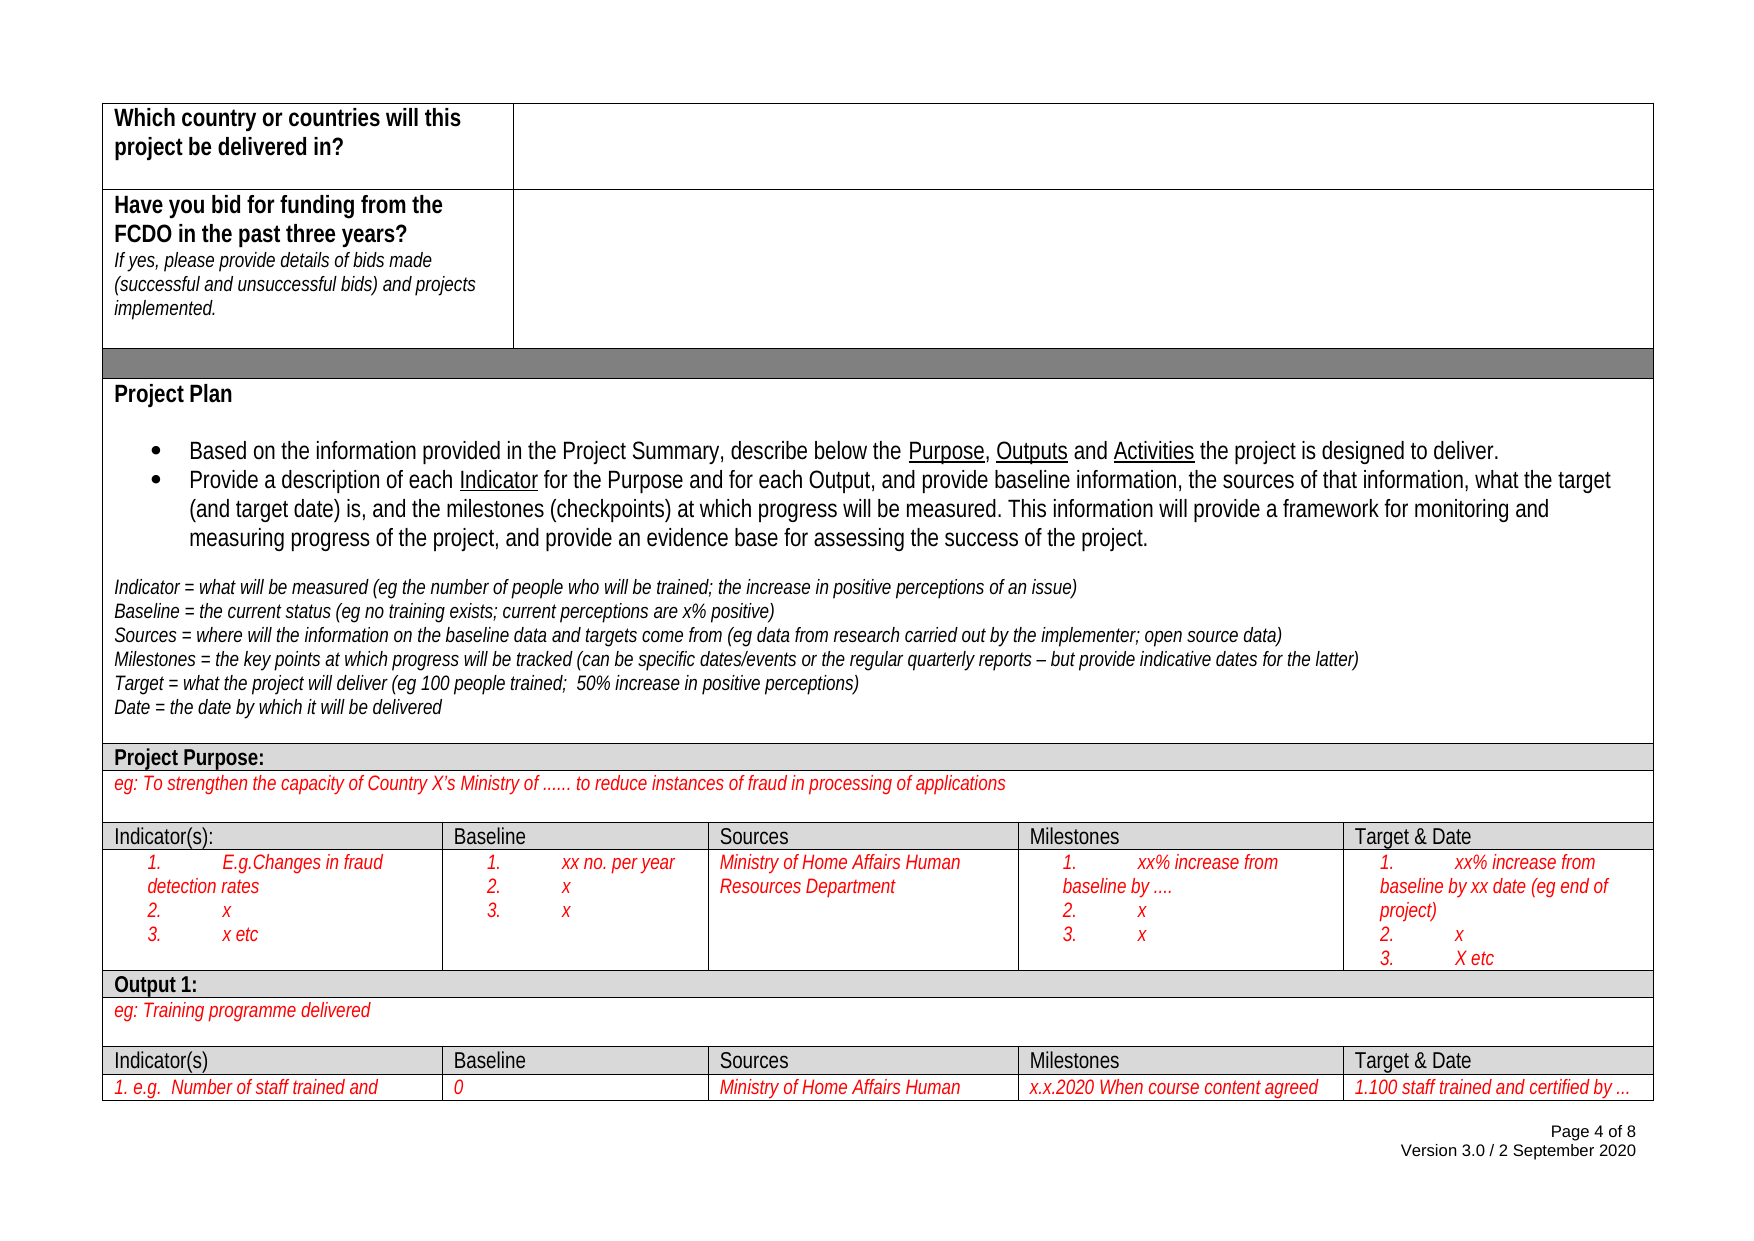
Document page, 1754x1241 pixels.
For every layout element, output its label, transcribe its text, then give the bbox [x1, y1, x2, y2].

table_cell xx% increase from baseline by .... x x [1019, 850, 1343, 970]
table_cell Milestones [1019, 1047, 1343, 1074]
table_cell eg: Training programme delivered [103, 998, 1653, 1046]
table_cell Baseline [443, 823, 708, 849]
table_cell Sources [709, 823, 1018, 849]
table_cell 1.100 staff trained and certified by ... [1344, 1075, 1653, 1100]
table_cell eg: To strengthen the capacity of Country X’s Ministry of ...... to reduce instances of fraud in processing of applications [103, 771, 1653, 822]
table_cell Output 1: [103, 971, 1653, 997]
table_cell xx no. per year x x [443, 850, 708, 970]
table_cell Target & Date [1344, 823, 1653, 849]
table_header Which country or countries will this project be delivered in? [103, 104, 513, 189]
table_cell Baseline [443, 1047, 708, 1074]
table_cell [103, 349, 1653, 378]
table_cell Indicator(s): [103, 823, 442, 849]
table_cell Have you bid for funding from the FCDO in the past three years? If yes, please provide details of bids made (successful and unsuccessful bids) and projects implemented. [103, 190, 513, 348]
table_cell Project Purpose: [103, 744, 1653, 770]
table_cell [514, 190, 1653, 348]
table_cell Sources [709, 1047, 1018, 1074]
table_cell Milestones [1019, 823, 1343, 849]
table_cell Target & Date [1344, 1047, 1653, 1074]
table_header [514, 104, 1653, 189]
table_cell Ministry of Home Affairs Human Resources Department [709, 850, 1018, 970]
table_cell E.g.Changes in fraud detection rates x x etc [103, 850, 442, 970]
table_cell xx% increase from baseline by xx date (eg end of project) x X etc [1344, 850, 1653, 970]
table_cell Indicator(s) [103, 1047, 442, 1074]
table_cell x.x.2020 When course content agreed [1019, 1075, 1343, 1100]
table_cell Ministry of Home Affairs Human [709, 1075, 1018, 1100]
table_cell Project Plan Based on the information provided in the Project Summary, describe below the Purpose, Outputs and Activities the project is designed to deliver. Provide a description of each Indicator for the Purpose and for each Output, and provide baseline information, the sources of that information, what the target (and target date) is, and the milestones (checkpoints) at which progress will be measured. This information will provide a framework for monitoring and measuring progress of the project, and provide an evidence base for assessing the success of the project. Indicator = what will be measured (eg the number of people who will be trained; the increase in positive perceptions of an issue) Baseline = the current status (eg no training exists; current perceptions are x% positive) Sources = where will the information on the baseline data and targets come from (eg data from research carried out by the implementer; open source data) Milestones = the key points at which progress will be tracked (can be specific dates/events or the regular quarterly reports – but provide indicative dates for the latter) Target = what the project will deliver (eg 100 people trained; 50% increase in positive perceptions) Date = the date by which it will be delivered [103, 379, 1653, 743]
table_cell 1. e.g. Number of staff trained and [103, 1075, 442, 1100]
table_cell 0 [443, 1075, 708, 1100]
